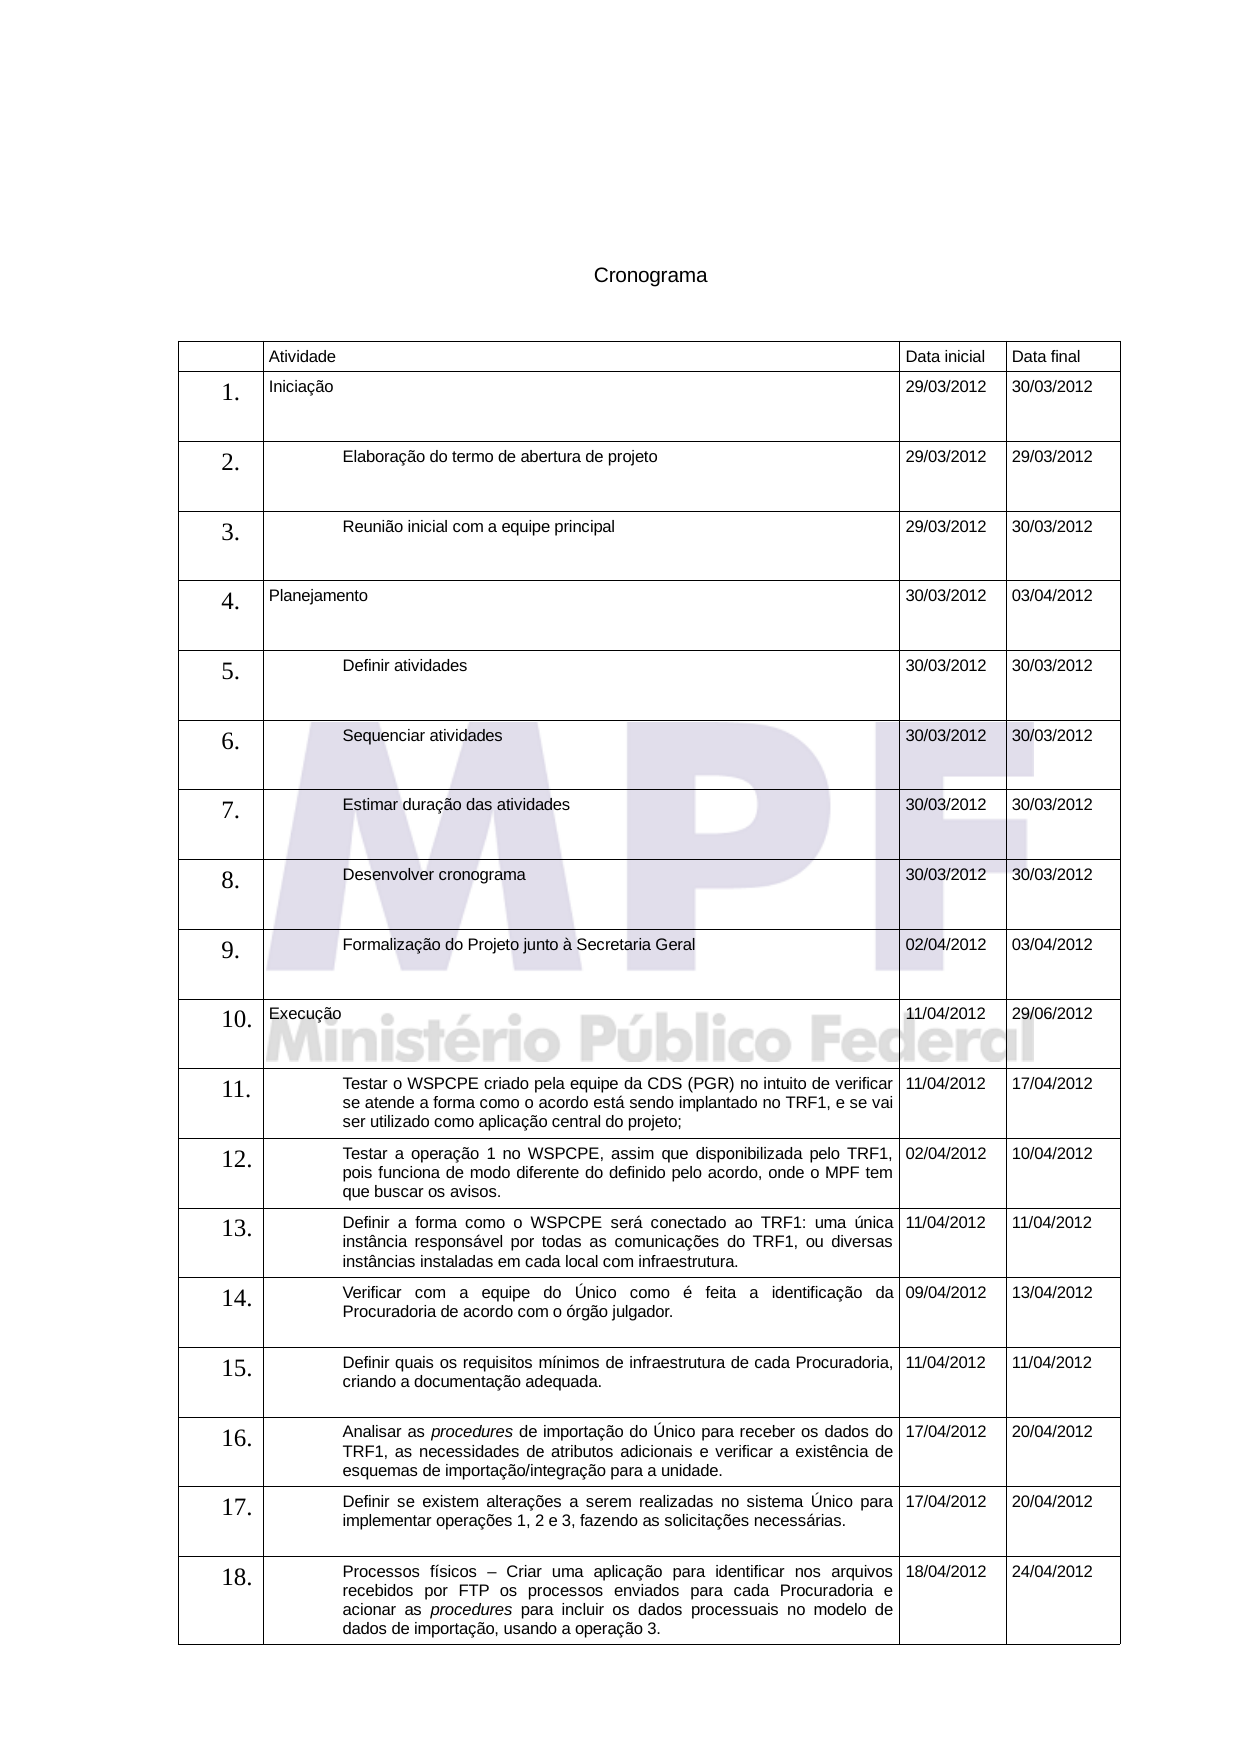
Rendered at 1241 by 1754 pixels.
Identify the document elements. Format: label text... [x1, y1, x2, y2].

table_cell [179, 442, 263, 511]
table_cell [179, 1139, 263, 1207]
table_cell 11/04/2012 [1007, 1209, 1120, 1277]
table_cell 02/04/2012 [900, 1139, 1006, 1207]
table_cell [179, 581, 263, 650]
table_cell 30/03/2012 [900, 860, 1006, 929]
table_cell [179, 1348, 263, 1417]
table_cell 24/04/2012 [1007, 1557, 1120, 1644]
table_cell 29/03/2012 [1007, 442, 1120, 511]
table_cell 30/03/2012 [900, 721, 1006, 789]
table_cell 20/04/2012 [1007, 1487, 1120, 1556]
table_cell 02/04/2012 [900, 930, 1006, 998]
table_cell 29/03/2012 [900, 512, 1006, 580]
table_cell [179, 721, 263, 789]
table_cell [179, 372, 263, 441]
table_cell [179, 1418, 263, 1486]
table_cell Testar o WSPCPE criado pela equipe da CDS (PGR) no intuito de verificar se atende a forma como o acordo está sendo implantado no TRF1, e se vai ser utilizado como aplicação central do projeto; [264, 1069, 899, 1138]
table_cell Planejamento [264, 581, 899, 650]
table_cell 30/03/2012 [1007, 790, 1120, 859]
table_cell Testar a operação 1 no WSPCPE, assim que disponibilizada pelo TRF1, pois funciona de modo diferente do definido pelo acordo, onde o MPF tem que buscar os avisos. [264, 1139, 899, 1207]
table_cell Definir atividades [264, 651, 899, 720]
table_cell 17/04/2012 [1007, 1069, 1120, 1138]
table_cell Iniciação [264, 372, 899, 441]
text Cronograma [177, 263, 1124, 287]
table_cell 09/04/2012 [900, 1278, 1006, 1347]
table_cell 03/04/2012 [1007, 930, 1120, 998]
table_cell Processos físicos – Criar uma aplicação para identificar nos arquivos recebidos por FTP os processos enviados para cada Procuradoria e acionar as procedures para incluir os dados processuais no modelo de dados de importação, usando a operação 3. [264, 1557, 899, 1644]
table_cell 20/04/2012 [1007, 1418, 1120, 1486]
table_cell 11/04/2012 [900, 1209, 1006, 1277]
table_cell 11/04/2012 [900, 1348, 1006, 1417]
table_cell 30/03/2012 [1007, 512, 1120, 580]
table_cell 13/04/2012 [1007, 1278, 1120, 1347]
table_cell [179, 1209, 263, 1277]
table_cell 29/03/2012 [900, 372, 1006, 441]
table_cell 29/03/2012 [900, 442, 1006, 511]
table_cell Estimar duração das atividades [264, 790, 899, 859]
table_header Data final [1007, 342, 1120, 371]
table_cell 30/03/2012 [1007, 860, 1120, 929]
table_cell [179, 860, 263, 929]
table_cell 17/04/2012 [900, 1487, 1006, 1556]
table_cell 30/03/2012 [900, 581, 1006, 650]
table_cell 30/03/2012 [900, 651, 1006, 720]
table_cell 11/04/2012 [900, 1000, 1006, 1068]
table_cell Definir a forma como o WSPCPE será conectado ao TRF1: uma única instância responsável por todas as comunicações do TRF1, ou diversas instâncias instaladas em cada local com infraestrutura. [264, 1209, 899, 1277]
table_cell 30/03/2012 [1007, 651, 1120, 720]
table_header [179, 342, 263, 371]
table_cell [179, 651, 263, 720]
table_cell [179, 1487, 263, 1556]
table_cell [179, 1000, 263, 1068]
table_cell Elaboração do termo de abertura de projeto [264, 442, 899, 511]
table_cell 30/03/2012 [1007, 721, 1120, 789]
table_header Atividade [264, 342, 899, 371]
table_cell 03/04/2012 [1007, 581, 1120, 650]
table_cell 10/04/2012 [1007, 1139, 1120, 1207]
table_cell 17/04/2012 [900, 1418, 1006, 1486]
table_cell [179, 1069, 263, 1138]
table_cell [179, 790, 263, 859]
table_cell [179, 1557, 263, 1644]
table_cell Reunião inicial com a equipe principal [264, 512, 899, 580]
table_cell 30/03/2012 [1007, 372, 1120, 441]
table_cell Definir se existem alterações a serem realizadas no sistema Único para implementar operações 1, 2 e 3, fazendo as solicitações necessárias. [264, 1487, 899, 1556]
table_cell Definir quais os requisitos mínimos de infraestrutura de cada Procuradoria, criando a documentação adequada. [264, 1348, 899, 1417]
table_cell 11/04/2012 [900, 1069, 1006, 1138]
table_cell Desenvolver cronograma [264, 860, 899, 929]
table_cell Analisar as procedures de importação do Único para receber os dados do TRF1, as necessidades de atributos adicionais e verificar a existência de esquemas de importação/integração para a unidade. [264, 1418, 899, 1486]
table_cell [179, 1278, 263, 1347]
table_cell Verificar com a equipe do Único como é feita a identificação da Procuradoria de acordo com o órgão julgador. [264, 1278, 899, 1347]
table_cell 18/04/2012 [900, 1557, 1006, 1644]
table_cell Sequenciar atividades [264, 721, 899, 789]
table_cell 29/06/2012 [1007, 1000, 1120, 1068]
table_cell 11/04/2012 [1007, 1348, 1120, 1417]
table_header Data inicial [900, 342, 1006, 371]
table_cell Formalização do Projeto junto à Secretaria Geral [264, 930, 899, 998]
table_cell 30/03/2012 [900, 790, 1006, 859]
table_cell [179, 930, 263, 998]
table_cell Execução [264, 1000, 899, 1068]
table_cell [179, 512, 263, 580]
